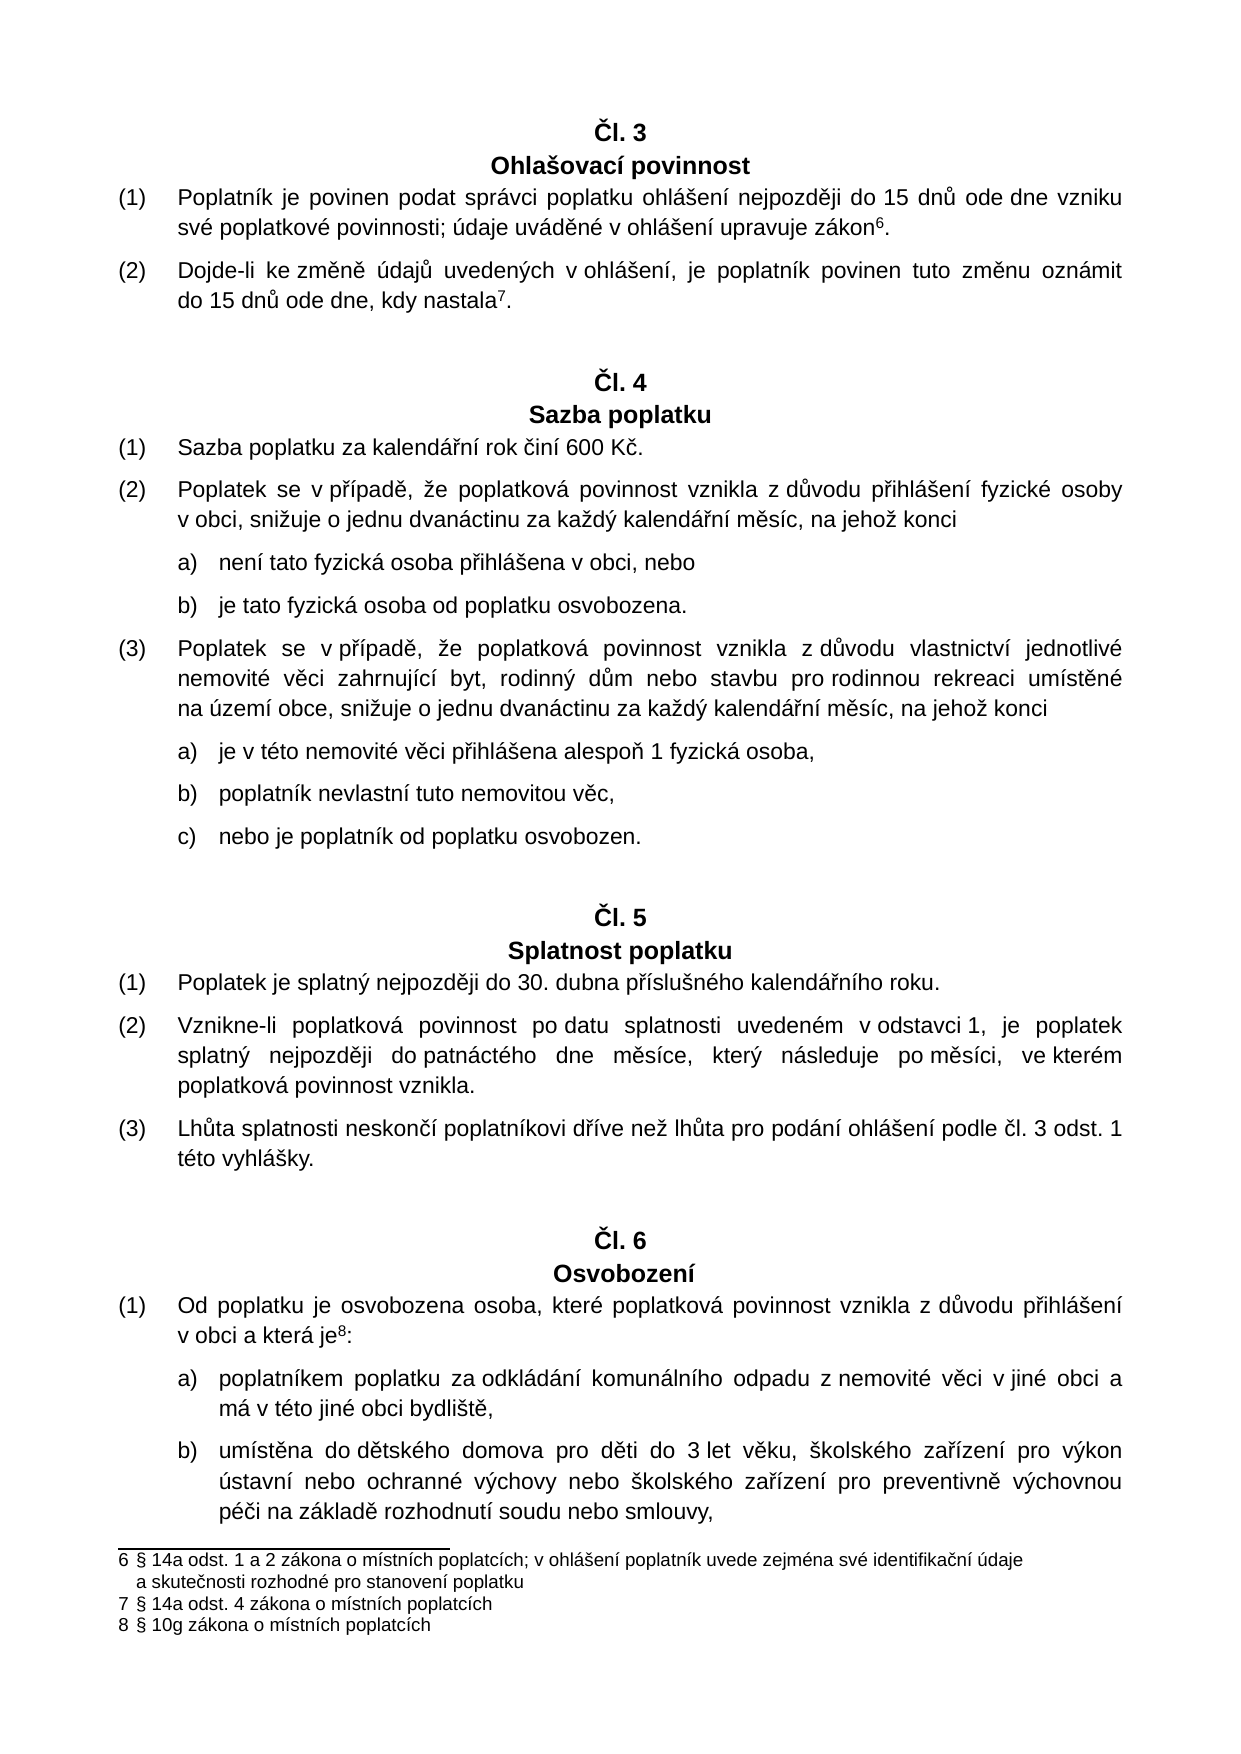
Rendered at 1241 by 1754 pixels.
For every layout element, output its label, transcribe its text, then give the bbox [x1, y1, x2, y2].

list Od poplatku je osvobozena osoba, které poplatková povinnost vznikla z důvodu přihlášení v obci a která je: [118, 1292, 1122, 1348]
list Poplatek je splatný nejpozději do 30. dubna příslušného kalendářního roku. [118, 969, 1122, 996]
list poplatníkem poplatku za odkládání komunálního odpadu z nemovité věci v jiné obci a má v této jiné obci bydliště, [177, 1364, 1122, 1421]
subtitle Čl. 5 Splatnost poplatku [118, 903, 1122, 965]
list poplatník nevlastní tuto nemovitou věc, [177, 780, 1122, 807]
list Lhůta splatnosti neskončí poplatníkovi dříve než lhůta pro podání ohlášení podle čl. 3 odst. 1 této vyhlášky. [118, 1115, 1122, 1172]
list Poplatek se v případě, že poplatková povinnost vznikla z důvodu vlastnictví jednotlivé nemovité věci zahrnující byt, rodinný dům nebo stavbu pro rodinnou rekreaci umístěné na území obce, snižuje o jednu dvanáctinu za každý kalendářní měsíc, na jehož konci [118, 634, 1122, 721]
subtitle Čl. 4 Sazba poplatku [118, 367, 1122, 429]
list § 14a odst. 1 a 2 zákona o místních poplatcích; v ohlášení poplatník uvede zejména své identifikační údaje a skutečnosti rozhodné pro stanovení poplatku [118, 1549, 1122, 1592]
list není tato fyzická osoba přihlášena v obci, nebo [177, 549, 1122, 576]
subtitle Čl. 6 Osvobození [118, 1226, 1122, 1287]
list Dojde-li ke změně údajů uvedených v ohlášení, je poplatník povinen tuto změnu oznámit do 15 dnů ode dne, kdy nastala. [118, 257, 1122, 314]
list je tato fyzická osoba od poplatku osvobozena. [177, 592, 1122, 618]
list nebo je poplatník od poplatku osvobozen. [177, 823, 1122, 849]
subtitle Čl. 3 Ohlašovací povinnost [118, 118, 1122, 180]
list Poplatek se v případě, že poplatková povinnost vznikla z důvodu přihlášení fyzické osoby v obci, snižuje o jednu dvanáctinu za každý kalendářní měsíc, na jehož konci [118, 476, 1122, 533]
list Vznikne-li poplatková povinnost po datu splatnosti uvedeném v odstavci 1, je poplatek splatný nejpozději do patnáctého dne měsíce, který následuje po měsíci, ve kterém poplatková povinnost vznikla. [118, 1012, 1122, 1099]
list § 10g zákona o místních poplatcích [118, 1614, 1122, 1635]
list Poplatník je povinen podat správci poplatku ohlášení nejpozději do 15 dnů ode dne vzniku své poplatkové povinnosti; údaje uváděné v ohlášení upravuje zákon. [118, 184, 1122, 241]
list umístěna do dětského domova pro děti do 3 let věku, školského zařízení pro výkon ústavní nebo ochranné výchovy nebo školského zařízení pro preventivně výchovnou péči na základě rozhodnutí soudu nebo smlouvy, [177, 1437, 1122, 1524]
list § 14a odst. 4 zákona o místních poplatcích [118, 1592, 1122, 1614]
list je v této nemovité věci přihlášena alespoň 1 fyzická osoba, [177, 738, 1122, 764]
list Sazba poplatku za kalendářní rok činí 600 Kč. [118, 433, 1122, 460]
